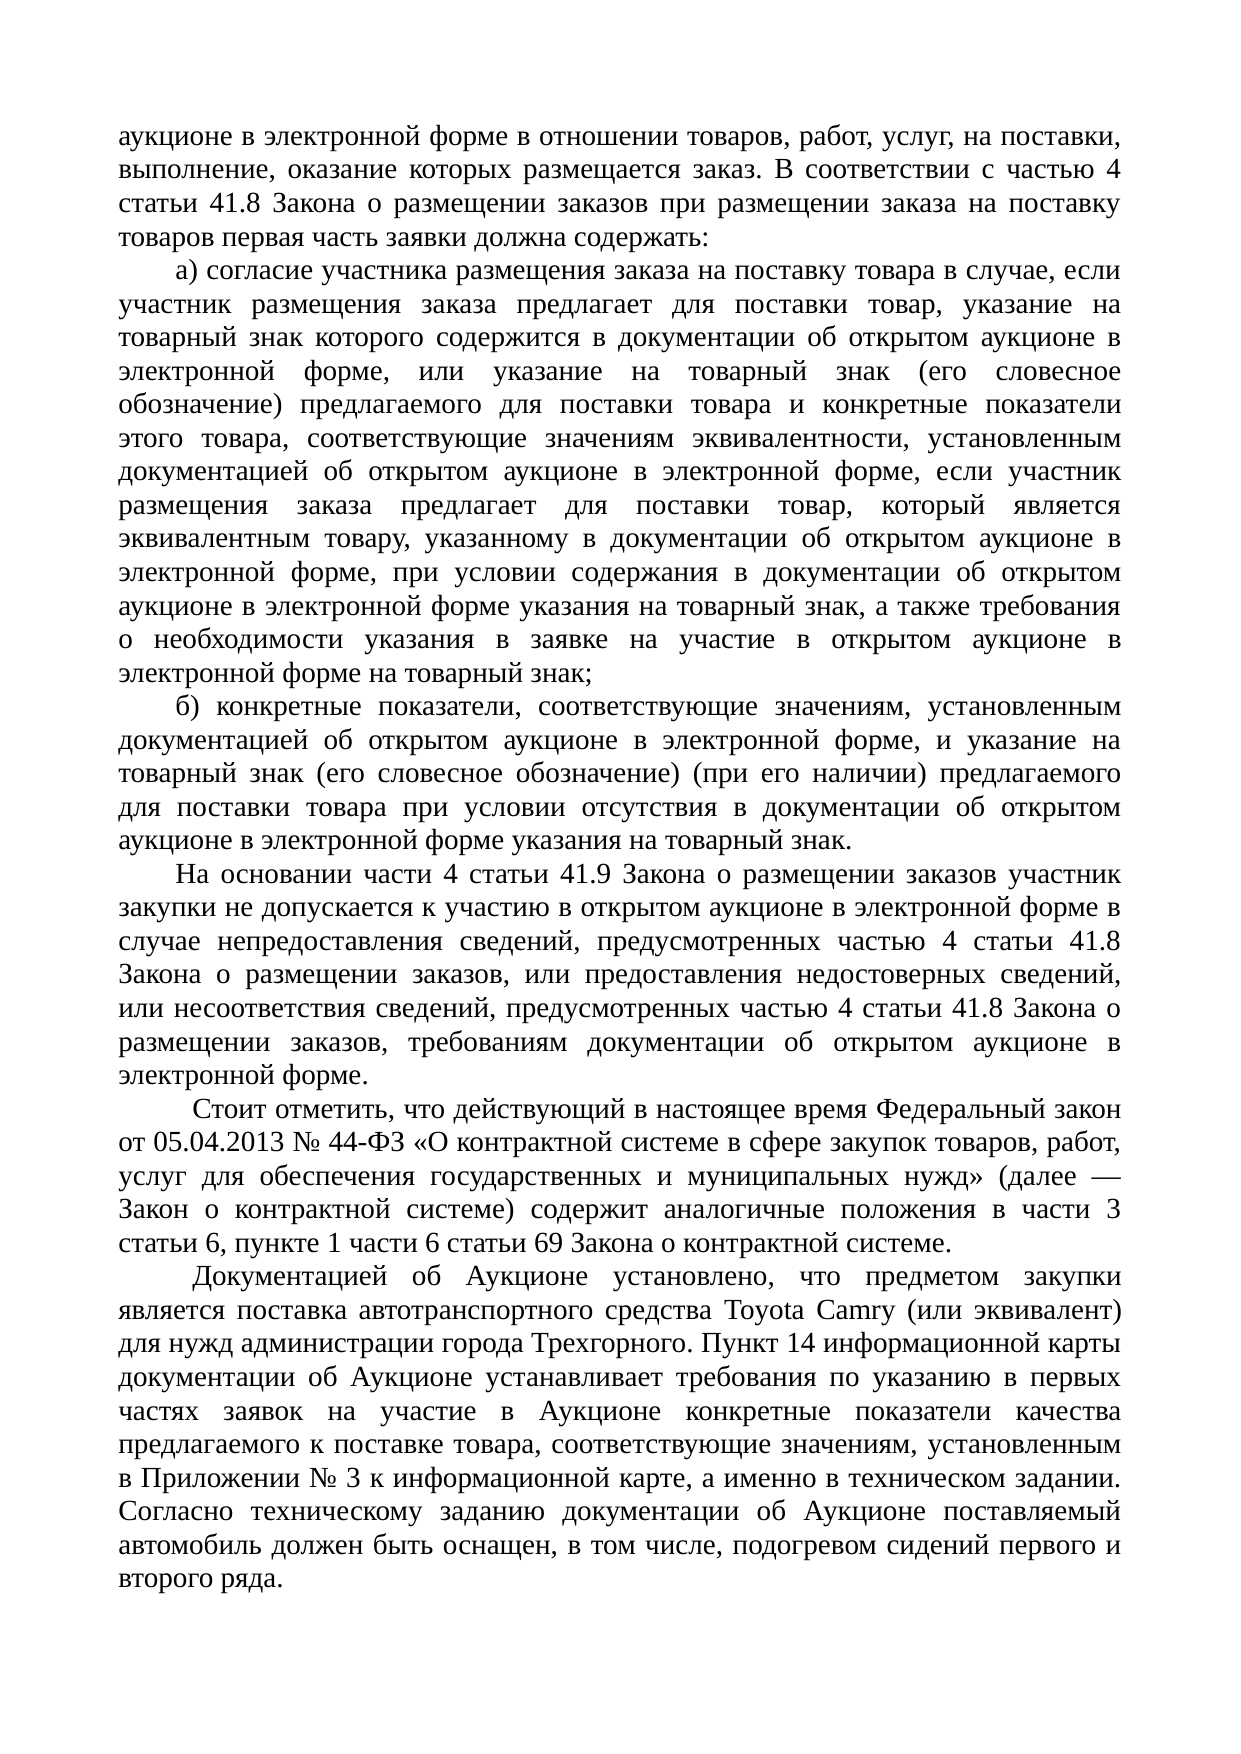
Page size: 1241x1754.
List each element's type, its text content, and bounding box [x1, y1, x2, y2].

text На основании части 4 статьи 41.9 Закона о размещении заказов участник закупки не допускается к участию в открытом аукционе в электронной форме в случае непредоставления сведений, предусмотренных частью 4 статьи 41.8 Закона о размещении заказов, или предоставления недостоверных сведений, или несоответствия сведений, предусмотренных частью 4 статьи 41.8 Закона о размещении заказов, требованиям документации об открытом аукционе в электронной форме. [118, 856, 1122, 1091]
text Стоит отметить, что действующий в настоящее время Федеральный закон от 05.04.2013 № 44-ФЗ «О контрактной системе в сфере закупок товаров, работ, услуг для обеспечения государственных и муниципальных нужд» (далее — Закон о контрактной системе) содержит аналогичные положения в части 3 статьи 6, пункте 1 части 6 статьи 69 Закона о контрактной системе. [118, 1091, 1122, 1258]
text аукционе в электронной форме в отношении товаров, работ, услуг, на поставки, выполнение, оказание которых размещается заказ. В соответствии с частью 4 статьи 41.8 Закона о размещении заказов при размещении заказа на поставку товаров первая часть заявки должна содержать: [118, 118, 1122, 252]
text Документацией об Аукционе установлено, что предметом закупки является поставка автотранспортного средства Toyota Camry (или эквивалент) для нужд администрации города Трехгорного. Пункт 14 информационной карты документации об Аукционе устанавливает требования по указанию в первых частях заявок на участие в Аукционе конкретные показатели качества предлагаемого к поставке товара, соответствующие значениям, установленным в Приложении № 3 к информационной карте, а именно в техническом задании. Согласно техническому заданию документации об Аукционе поставляемый автомобиль должен быть оснащен, в том числе, подогревом сидений первого и второго ряда. [118, 1258, 1122, 1594]
text б) конкретные показатели, соответствующие значениям, установленным документацией об открытом аукционе в электронной форме, и указание на товарный знак (его словесное обозначение) (при его наличии) предлагаемого для поставки товара при условии отсутствия в документации об открытом аукционе в электронной форме указания на товарный знак. [118, 688, 1122, 856]
text а) согласие участника размещения заказа на поставку товара в случае, если участник размещения заказа предлагает для поставки товар, указание на товарный знак которого содержится в документации об открытом аукционе в электронной форме, или указание на товарный знак (его словесное обозначение) предлагаемого для поставки товара и конкретные показатели этого товара, соответствующие значениям эквивалентности, установленным документацией об открытом аукционе в электронной форме, если участник размещения заказа предлагает для поставки товар, который является эквивалентным товару, указанному в документации об открытом аукционе в электронной форме, при условии содержания в документации об открытом аукционе в электронной форме указания на товарный знак, а также требования о необходимости указания в заявке на участие в открытом аукционе в электронной форме на товарный знак; [118, 252, 1122, 688]
